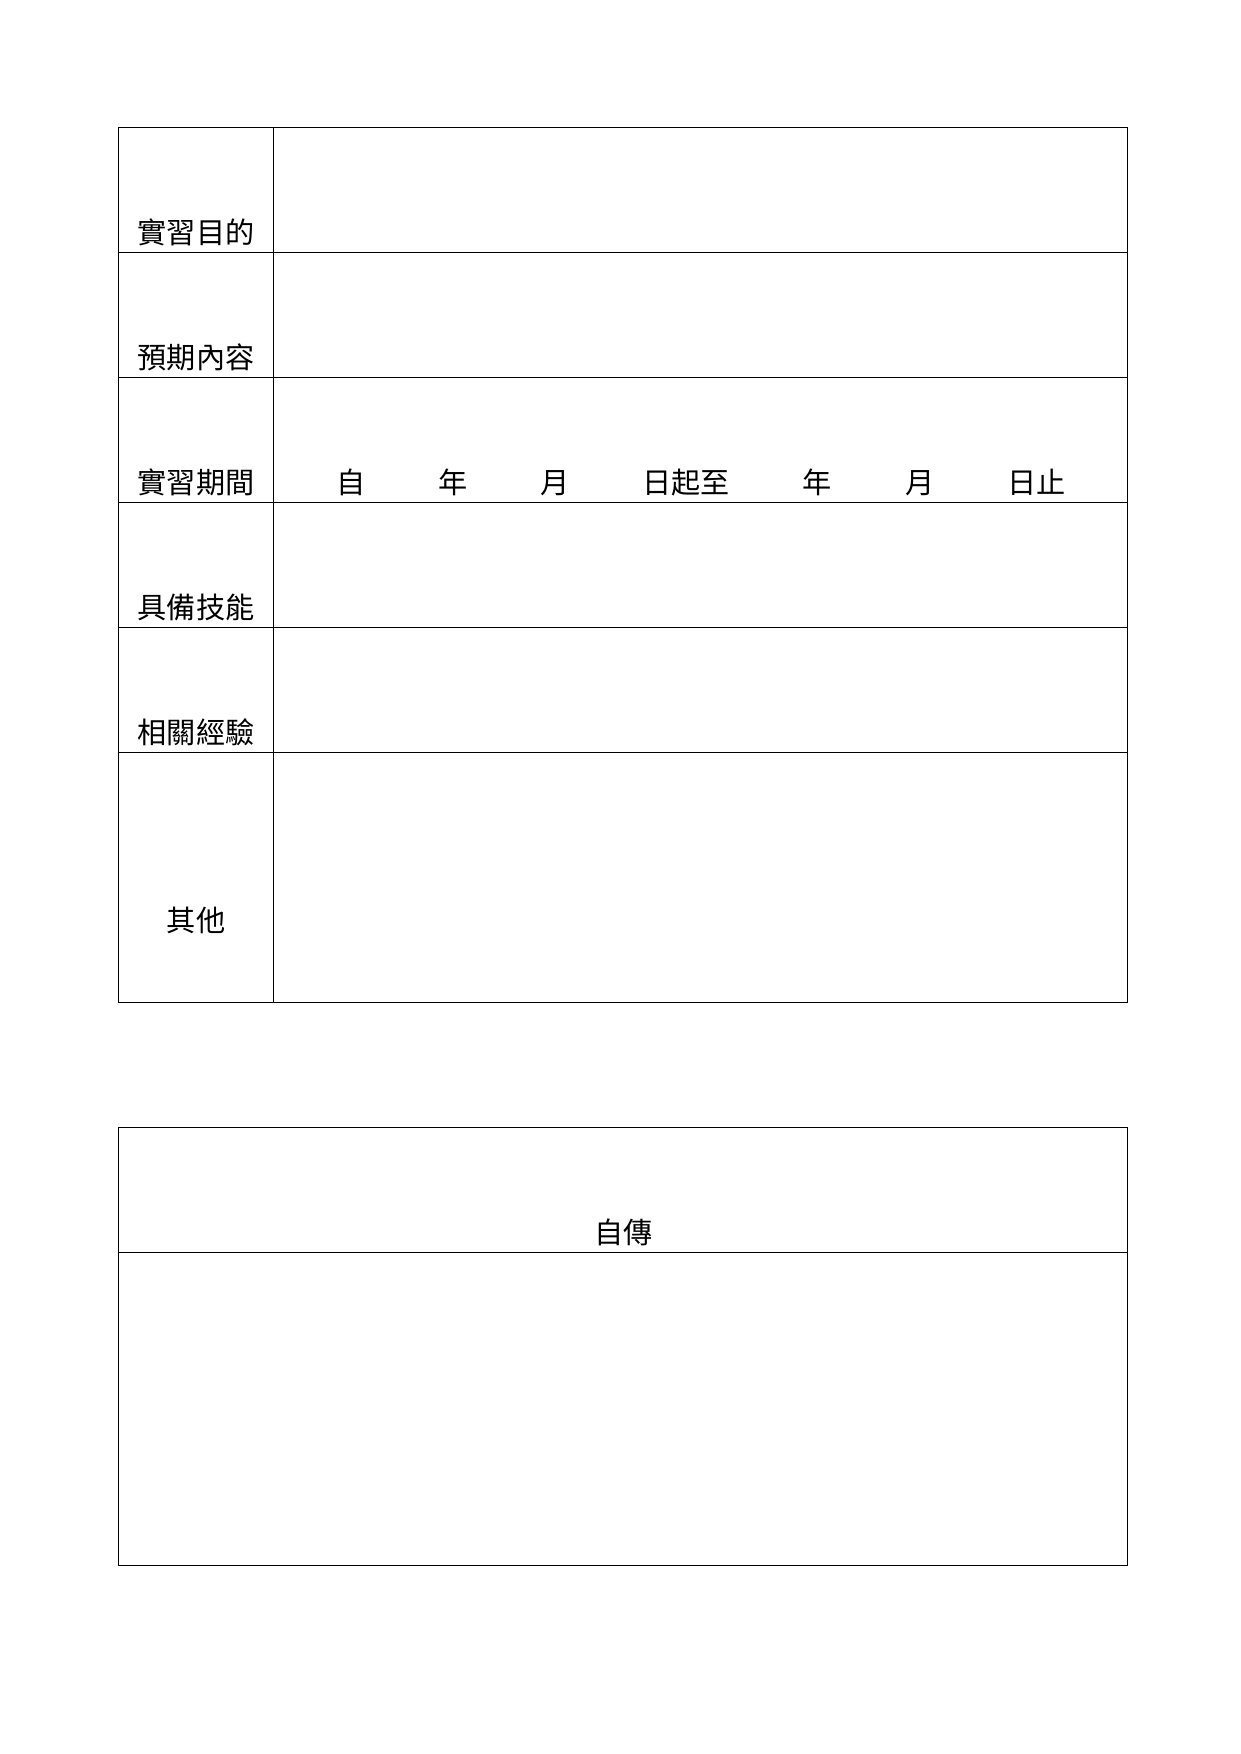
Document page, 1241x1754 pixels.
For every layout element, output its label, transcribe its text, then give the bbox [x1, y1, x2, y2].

table_cell [274, 253, 1127, 377]
table_cell [274, 128, 1127, 252]
table_cell [274, 753, 1127, 1002]
table_cell 具備技能 [119, 503, 273, 627]
table_cell 其他 [119, 753, 273, 1002]
table_cell 相關經驗 [119, 628, 273, 752]
table_header 自傳 [119, 1128, 1127, 1252]
table_cell [274, 503, 1127, 627]
table_cell 自 年 月 日起至 年 月 日止 [274, 378, 1127, 502]
table_cell 實習期間 [119, 378, 273, 502]
table_cell [119, 1253, 1127, 1564]
table_cell 預期內容 [119, 253, 273, 377]
table_cell [274, 628, 1127, 752]
table_cell 實習目的 [119, 128, 273, 252]
